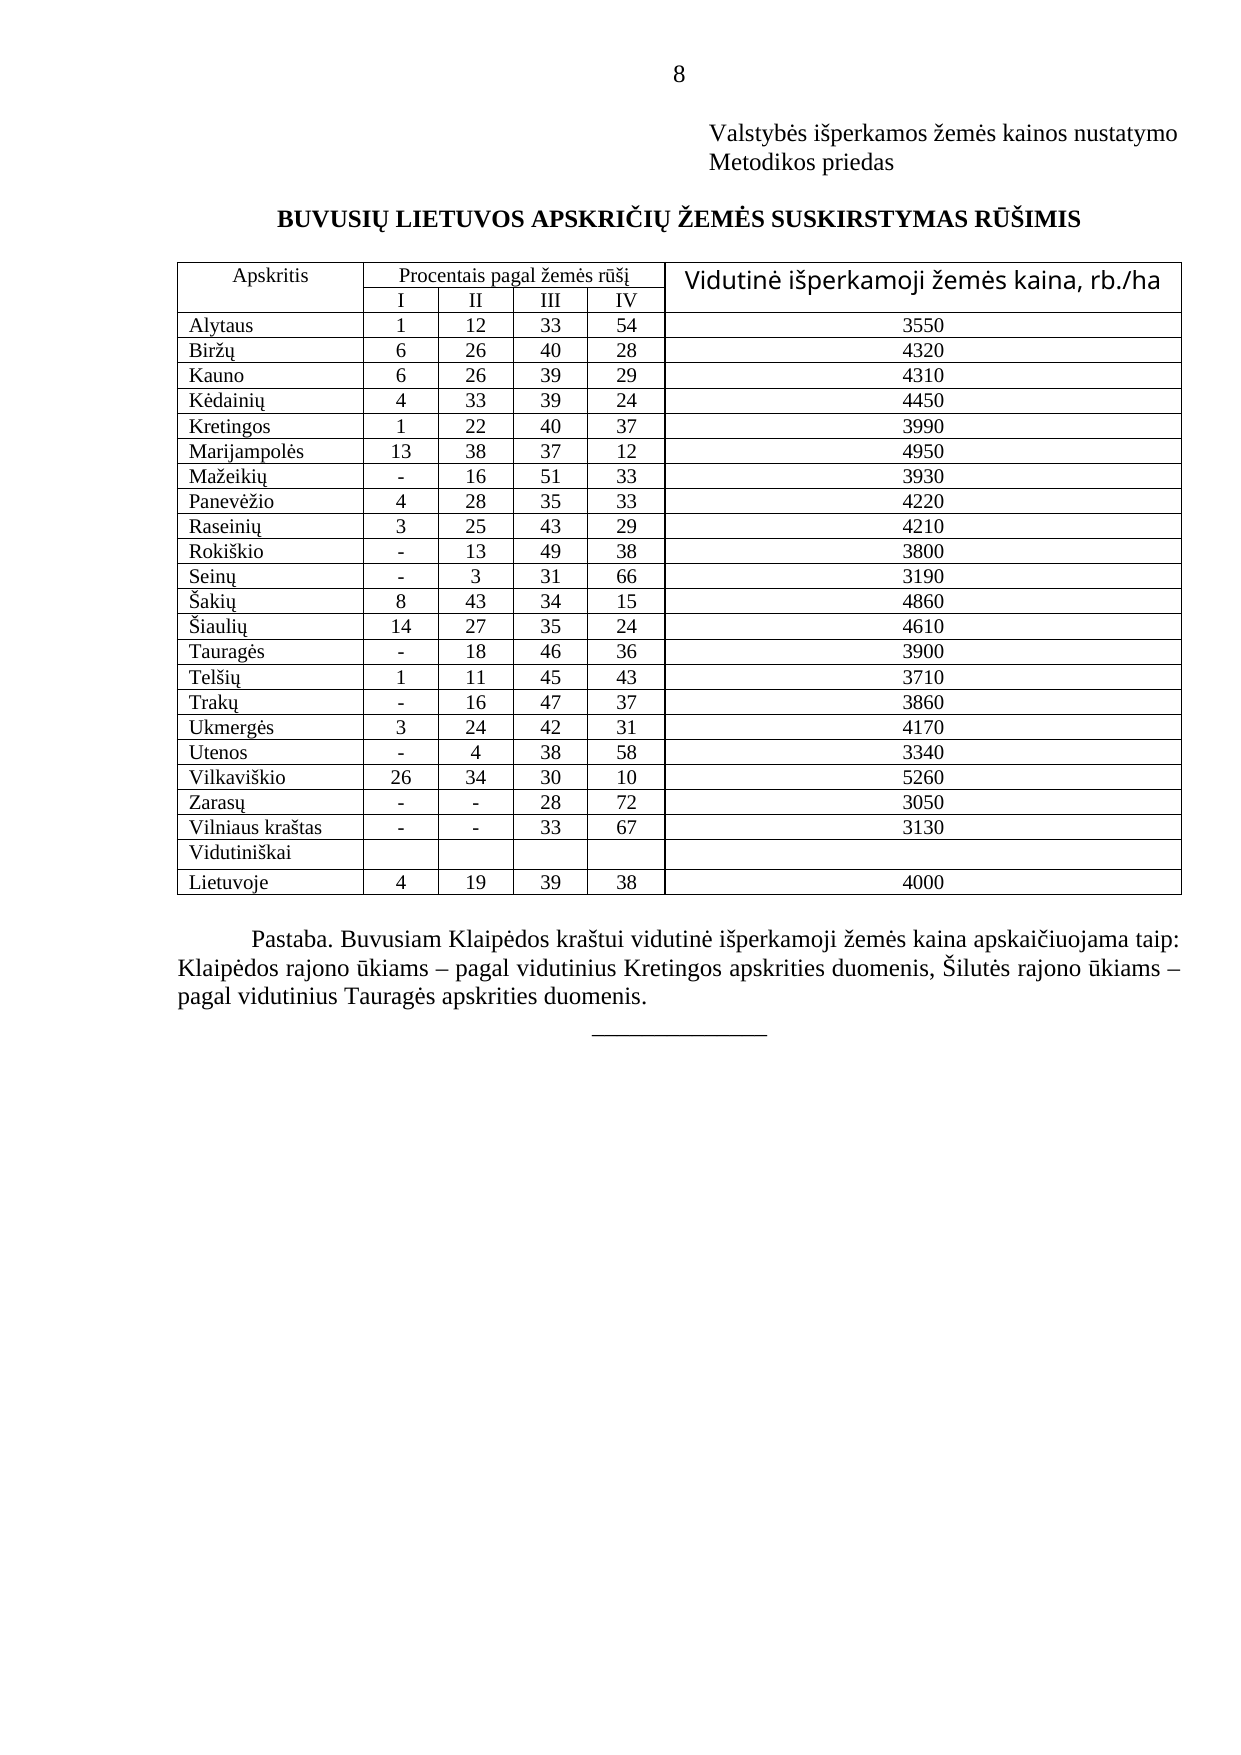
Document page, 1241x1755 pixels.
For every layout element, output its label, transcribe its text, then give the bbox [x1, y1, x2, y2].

table_cell Lietuvoje [178, 870, 363, 894]
table_cell 34 [439, 765, 513, 789]
table_cell 13 [364, 439, 438, 463]
table_cell 33 [588, 489, 664, 513]
table_cell 3900 [666, 640, 1181, 663]
table_cell 39 [514, 389, 587, 412]
table_cell 25 [439, 514, 513, 538]
table_cell 34 [514, 589, 587, 613]
table_cell 15 [588, 589, 664, 613]
table_cell - [364, 790, 438, 814]
table_cell 26 [439, 363, 513, 387]
table_cell 58 [588, 740, 664, 764]
table_cell 33 [439, 389, 513, 412]
table_cell 13 [439, 539, 513, 563]
table_cell Šakių [178, 589, 363, 613]
table_cell 3930 [666, 464, 1181, 488]
table_cell Vilniaus kraštas [178, 815, 363, 839]
table_cell - [364, 564, 438, 588]
table_cell Seinų [178, 564, 363, 588]
table_cell 47 [514, 690, 587, 714]
table_cell 12 [588, 439, 664, 463]
table_cell [666, 840, 1181, 869]
table_cell Tauragės [178, 640, 363, 663]
table_cell 3 [364, 514, 438, 538]
table_cell - [364, 464, 438, 488]
table_cell 35 [514, 489, 587, 513]
table_cell 39 [514, 870, 587, 894]
table_cell 45 [514, 665, 587, 689]
table_cell 38 [514, 740, 587, 764]
table_cell 38 [439, 439, 513, 463]
table_cell 4310 [666, 363, 1181, 387]
table_cell - [364, 815, 438, 839]
table_cell Trakų [178, 690, 363, 714]
table_cell 3990 [666, 414, 1181, 438]
table_cell Biržų [178, 338, 363, 362]
table_cell 4 [364, 489, 438, 513]
table_cell 19 [439, 870, 513, 894]
table_cell - [364, 640, 438, 663]
table_cell 4450 [666, 389, 1181, 412]
table_header Vidutinė išperkamoji žemės kaina, rb./ha [666, 263, 1181, 312]
table_cell 3 [439, 564, 513, 588]
table_cell IV [588, 288, 664, 312]
table_cell 27 [439, 614, 513, 638]
table_cell 4950 [666, 439, 1181, 463]
table_cell 37 [514, 439, 587, 463]
table_header Apskritis [178, 263, 363, 312]
table_cell 37 [588, 414, 664, 438]
table_cell 51 [514, 464, 587, 488]
table_cell 3130 [666, 815, 1181, 839]
table_cell - [364, 539, 438, 563]
table_header Procentais pagal žemės rūšį [364, 263, 664, 287]
table_cell 4210 [666, 514, 1181, 538]
table_cell 29 [588, 363, 664, 387]
table_cell 38 [588, 870, 664, 894]
table_cell 4 [364, 389, 438, 412]
table_cell 4 [364, 870, 438, 894]
table_cell 40 [514, 414, 587, 438]
table_cell Šiaulių [178, 614, 363, 638]
table_cell 33 [514, 313, 587, 337]
text Pastaba. Buvusiam Klaipėdos kraštui vidutinė išperkamoji žemės kaina apskaičiuojama taip: Klaipėdos rajono ūkiams – pagal vidutinius Kretingos apskrities duomenis, Šilutės rajono ūkiams – pagal vidutinius Tauragės apskrities duomenis. [177, 924, 1181, 1010]
table_cell 40 [514, 338, 587, 362]
table_cell Utenos [178, 740, 363, 764]
table_cell 28 [588, 338, 664, 362]
table_cell 6 [364, 338, 438, 362]
table_cell 43 [588, 665, 664, 689]
table_cell 3550 [666, 313, 1181, 337]
table_cell 43 [439, 589, 513, 613]
table_cell 11 [439, 665, 513, 689]
table_cell 28 [514, 790, 587, 814]
table_cell 35 [514, 614, 587, 638]
table_cell 3860 [666, 690, 1181, 714]
table_cell 31 [514, 564, 587, 588]
table_cell 16 [439, 690, 513, 714]
table_cell 18 [439, 640, 513, 663]
table_cell 4220 [666, 489, 1181, 513]
table_cell Telšių [178, 665, 363, 689]
table_cell 3 [364, 715, 438, 739]
table_cell 1 [364, 313, 438, 337]
table_cell 8 [364, 589, 438, 613]
table_cell 1 [364, 665, 438, 689]
table_cell [514, 840, 587, 869]
table_cell 37 [588, 690, 664, 714]
table_cell 49 [514, 539, 587, 563]
table_cell 30 [514, 765, 587, 789]
table_cell [588, 840, 664, 869]
table_cell Vidutiniškai [178, 840, 363, 869]
table_cell 4000 [666, 870, 1181, 894]
table_cell - [364, 690, 438, 714]
table_cell 6 [364, 363, 438, 387]
text Buvusių Lietuvos apskričių žemės suskirstymas rūšimis [177, 204, 1181, 233]
table_cell 39 [514, 363, 587, 387]
table_cell 3800 [666, 539, 1181, 563]
table_cell 1 [364, 414, 438, 438]
table_cell 36 [588, 640, 664, 663]
table_cell - [439, 790, 513, 814]
table_cell 28 [439, 489, 513, 513]
table_cell 5260 [666, 765, 1181, 789]
text Metodikos priedas [177, 147, 1181, 176]
table_cell I [364, 288, 438, 312]
table_cell 33 [588, 464, 664, 488]
table_cell 26 [364, 765, 438, 789]
text ______________ [177, 1010, 1181, 1039]
table_cell 33 [514, 815, 587, 839]
table_cell 16 [439, 464, 513, 488]
table_cell - [364, 740, 438, 764]
table_cell 4320 [666, 338, 1181, 362]
table_cell Ukmergės [178, 715, 363, 739]
table_cell 4860 [666, 589, 1181, 613]
table_cell 22 [439, 414, 513, 438]
table_cell Rokiškio [178, 539, 363, 563]
table_cell Zarasų [178, 790, 363, 814]
table_cell 67 [588, 815, 664, 839]
table_cell [439, 840, 513, 869]
table_cell 4170 [666, 715, 1181, 739]
table_cell 72 [588, 790, 664, 814]
table_cell 4610 [666, 614, 1181, 638]
table_cell II [439, 288, 513, 312]
table_cell III [514, 288, 587, 312]
table_cell Raseinių [178, 514, 363, 538]
table_cell Mažeikių [178, 464, 363, 488]
table_cell 3190 [666, 564, 1181, 588]
table_cell 66 [588, 564, 664, 588]
table_cell Panevėžio [178, 489, 363, 513]
table_cell Kauno [178, 363, 363, 387]
table_cell Vilkaviškio [178, 765, 363, 789]
table_cell Marijampolės [178, 439, 363, 463]
table_cell 43 [514, 514, 587, 538]
table_cell 54 [588, 313, 664, 337]
table_cell 24 [588, 389, 664, 412]
table_cell 10 [588, 765, 664, 789]
table_cell 4 [439, 740, 513, 764]
table_cell 46 [514, 640, 587, 663]
table_cell 38 [588, 539, 664, 563]
table_cell Kėdainių [178, 389, 363, 412]
text Valstybės išperkamos žemės kainos nustatymo [709, 118, 1181, 147]
table_cell 12 [439, 313, 513, 337]
table_cell 3050 [666, 790, 1181, 814]
table_cell Alytaus [178, 313, 363, 337]
table_cell 24 [588, 614, 664, 638]
table_cell 26 [439, 338, 513, 362]
table_cell Kretingos [178, 414, 363, 438]
table_cell 42 [514, 715, 587, 739]
table_cell - [439, 815, 513, 839]
table_cell 29 [588, 514, 664, 538]
table_cell 3340 [666, 740, 1181, 764]
table_cell 31 [588, 715, 664, 739]
table_cell 24 [439, 715, 513, 739]
table_cell [364, 840, 438, 869]
table_cell 3710 [666, 665, 1181, 689]
table_cell 14 [364, 614, 438, 638]
